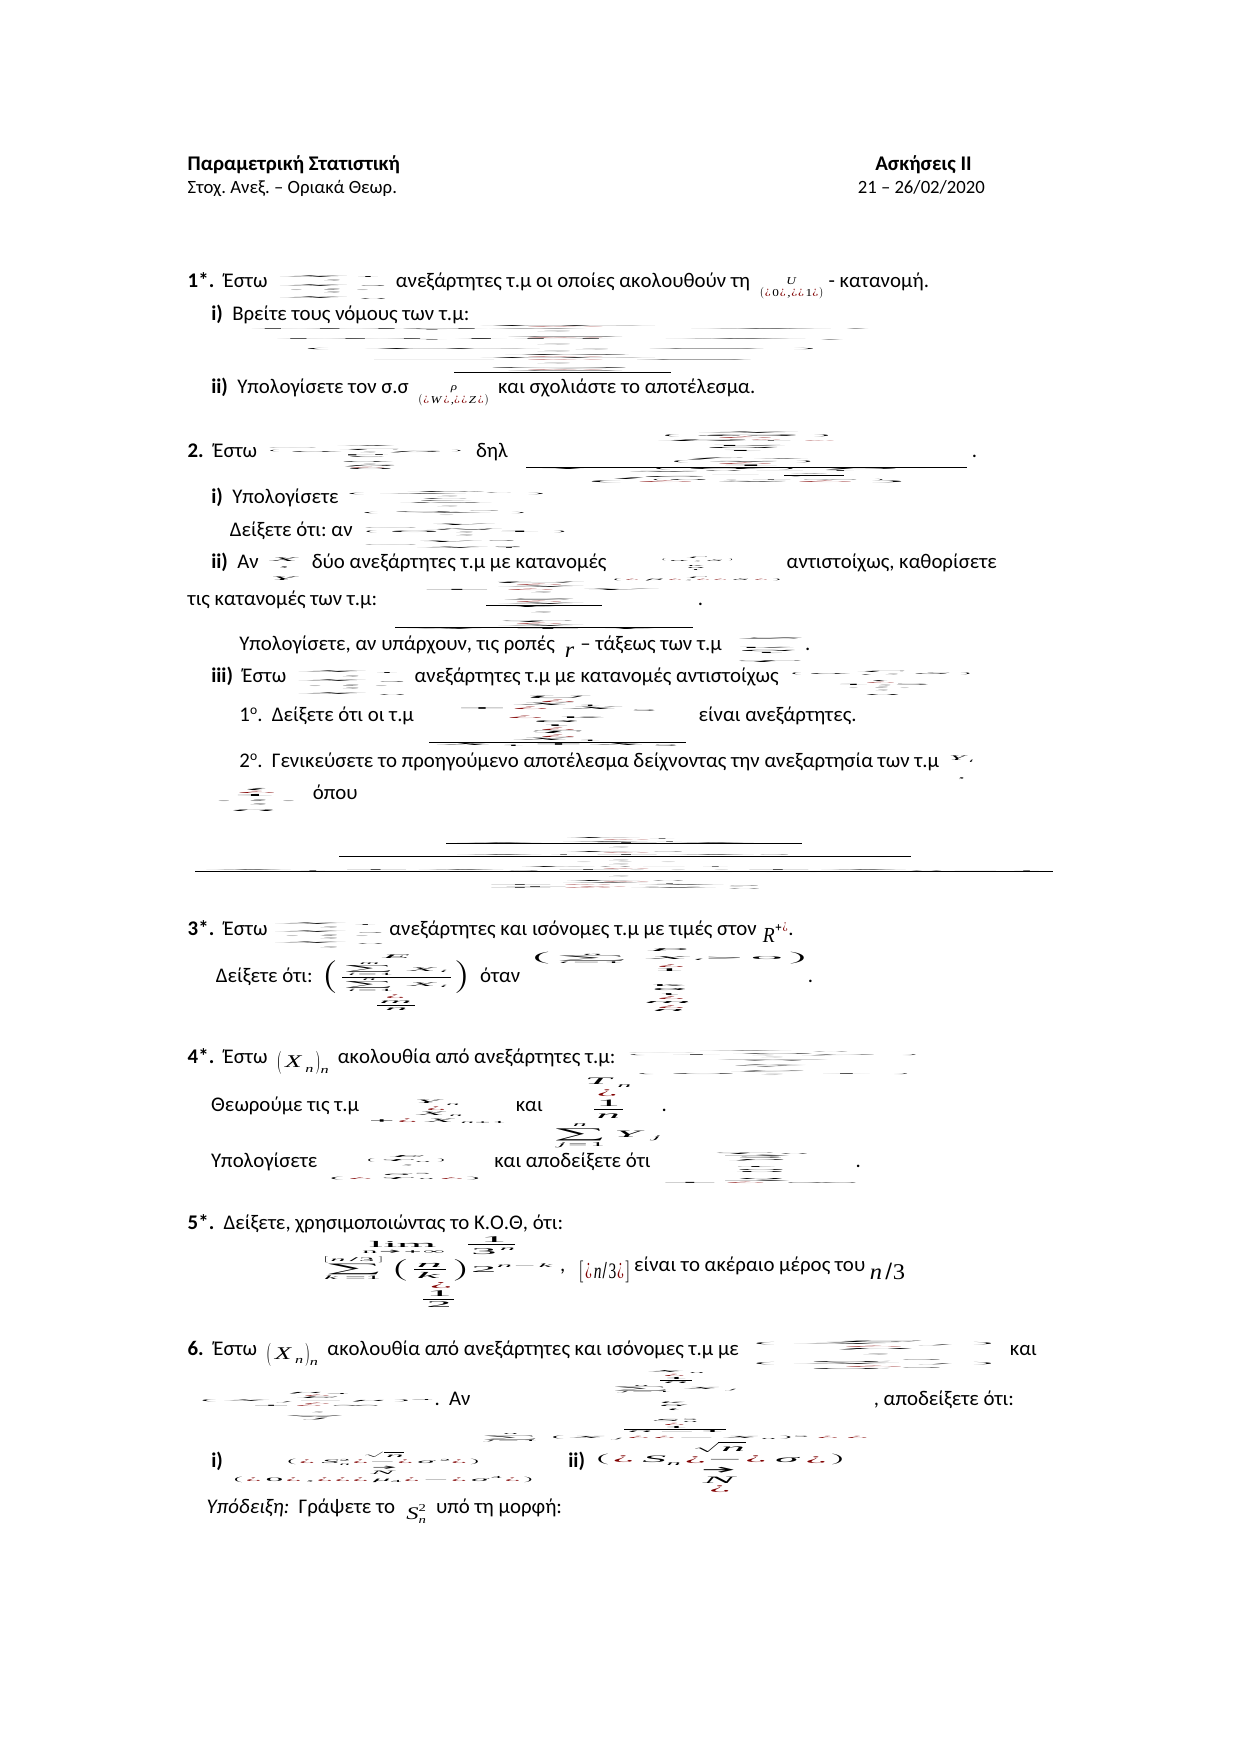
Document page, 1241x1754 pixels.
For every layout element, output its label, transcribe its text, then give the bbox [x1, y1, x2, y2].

text Δείξετε ότι: αν [187, 516, 1053, 549]
text 1ο. Δείξετε ότι οι τ.μ είναι ανεξάρτητες. [187, 695, 1053, 747]
text , είναι το ακέραιο μέρος του [187, 1234, 1053, 1309]
text Στοχ. Ανεξ. – Οριακά Θεωρ. 21 – 26/02/2020 [187, 175, 1053, 198]
text Υπολογίσετε και αποδείξετε ότι . [187, 1148, 1053, 1183]
text Υπολογίσετε, αν υπάρχουν, τις ροπές – τάξεως των τ.μ . [187, 630, 1053, 663]
text ii) Υπολογίσετε τον σ.σ και σχολιάστε το αποτέλεσμα. [187, 374, 1053, 406]
text iii) Έστω ανεξάρτητες τ.μ με κατανομές αντιστοίχως [187, 663, 1053, 695]
text i) Υπολογίσετε [187, 483, 1053, 516]
text ii) Αν δύο ανεξάρτητες τ.μ με κατανομές αντιστοίχως, καθορίσετε [187, 549, 1053, 581]
text Δείξετε ότι: όταν . [187, 947, 1053, 1018]
text τις κατανομές των τ.μ: . [187, 581, 1053, 630]
text Παραμετρική Στατιστική Ασκήσεις ΙΙ [187, 150, 1053, 175]
text 5*. Δείξετε, χρησιμοποιώντας το Κ.Ο.Θ, ότι: [187, 1209, 1053, 1234]
text 3*. Έστω ανεξάρτητες και ισόνομες τ.μ με τιμές στον . [187, 915, 1053, 947]
text 2ο. Γενικεύσετε το προηγούμενο αποτέλεσμα δείχνοντας την ανεξαρτησία των τ.μ [187, 747, 1053, 779]
text i) ii) [187, 1442, 1053, 1493]
text 4*. Έστω ακολουθία από ανεξάρτητες τ.μ: [187, 1043, 1053, 1076]
text 2. Έστω δηλ . [187, 432, 1053, 483]
text 1*. Έστω ανεξάρτητες τ.μ οι οποίες ακολουθούν τη - κατανομή. [187, 267, 1053, 300]
text 6. Έστω ακολουθία από ανεξάρτητες και ισόνομες τ.μ με και [187, 1335, 1053, 1370]
text i) Βρείτε τους νόμους των τ.μ: [187, 300, 1053, 325]
text Θεωρούμε τις τ.μ και . [187, 1076, 1053, 1148]
text Υπόδειξη: Γράψετε το υπό τη μορφή: [187, 1493, 1053, 1526]
text όπου [187, 779, 1053, 812]
text . Αν , αποδείξετε ότι: [187, 1370, 1053, 1442]
